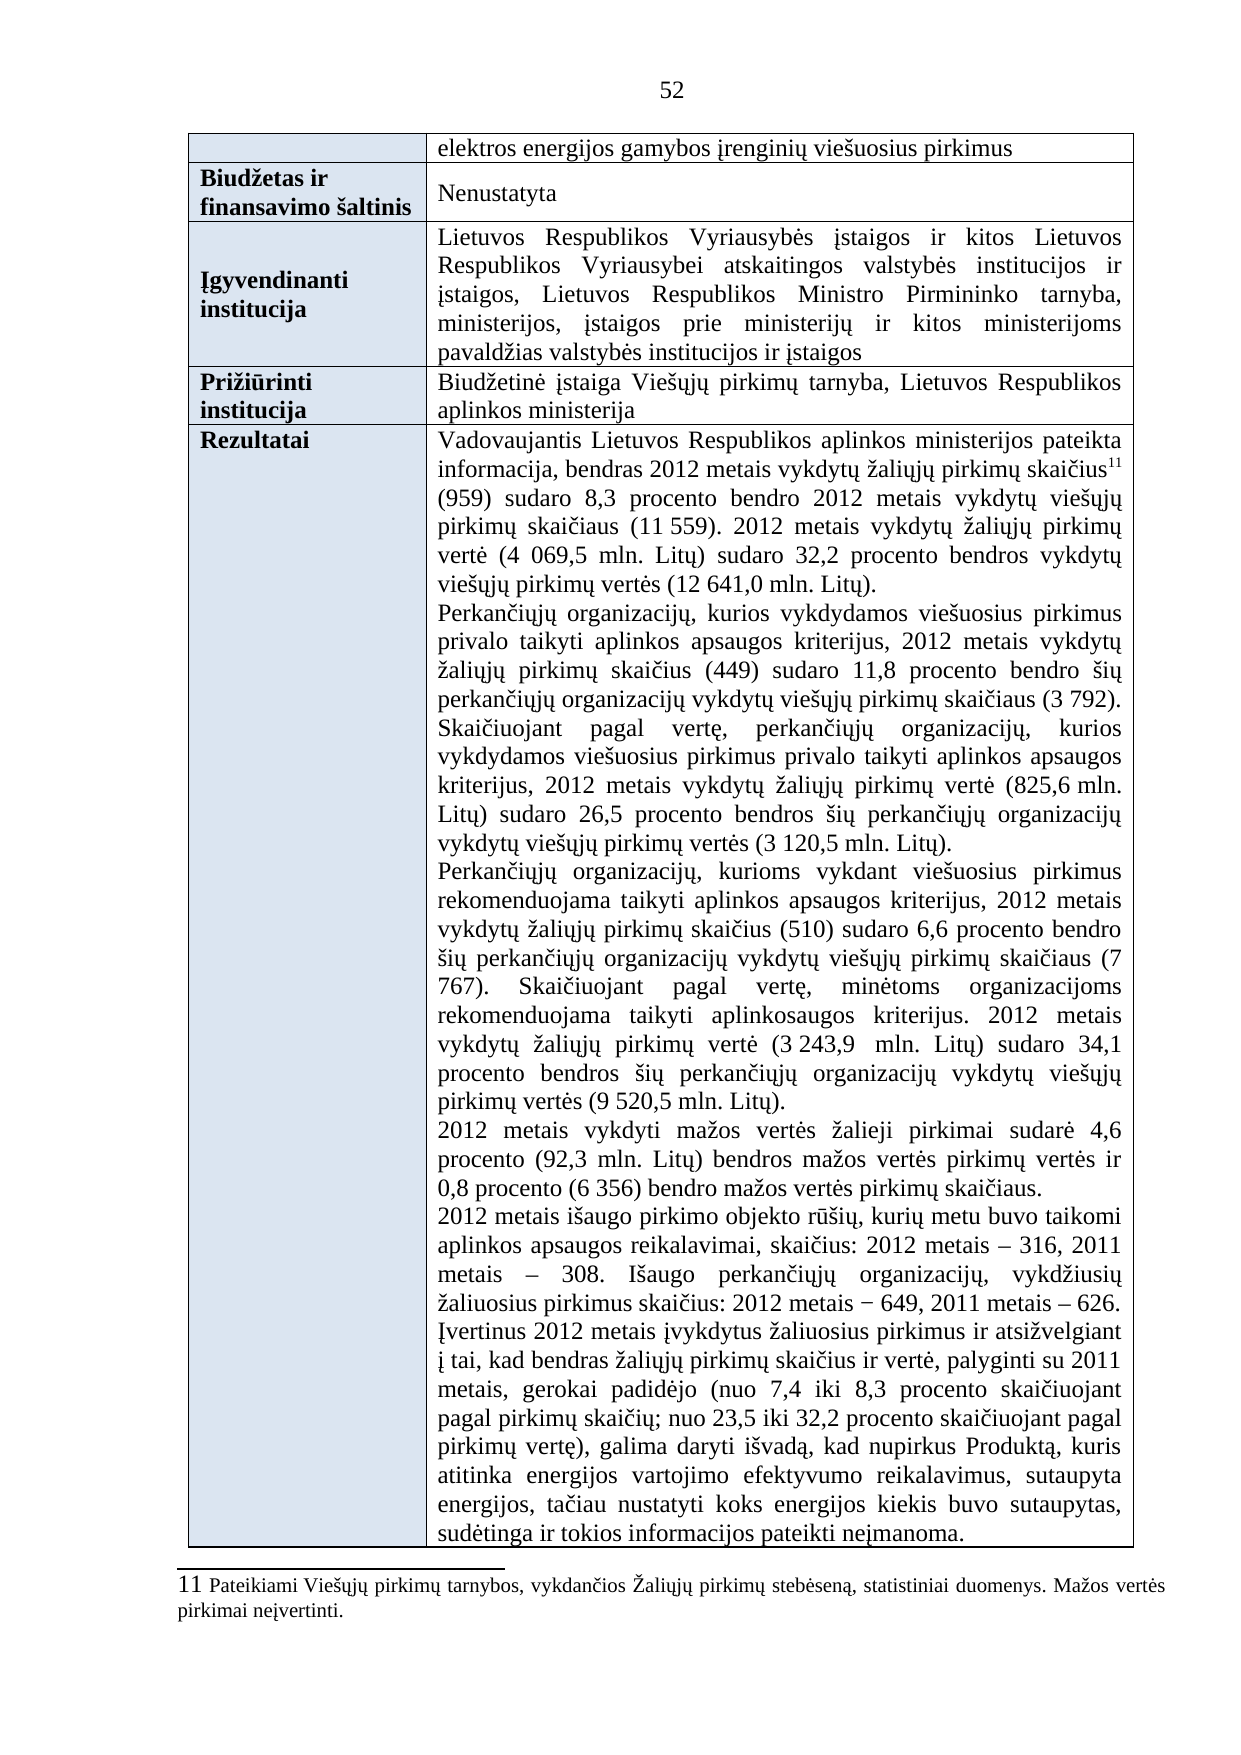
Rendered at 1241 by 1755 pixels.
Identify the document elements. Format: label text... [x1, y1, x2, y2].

table_cell Biudžetas ir finansavimo šaltinis [189, 163, 426, 221]
table_cell Įgyvendinanti institucija [189, 222, 426, 366]
table_cell Rezultatai [189, 425, 426, 1546]
table_cell Lietuvos Respublikos Vyriausybės įstaigos ir kitos Lietuvos Respublikos Vyriausybei atskaitingos valstybės institucijos ir įstaigos, Lietuvos Respublikos Ministro Pirmininko tarnyba, ministerijos, įstaigos prie ministerijų ir kitos ministerijoms pavaldžias valstybės institucijos ir įstaigos [427, 222, 1133, 366]
table_cell Vadovaujantis Lietuvos Respublikos aplinkos ministerijos pateikta informacija, bendras 2012 metais vykdytų žaliųjų pirkimų skaičius (959) sudaro 8,3 procento bendro 2012 metais vykdytų viešųjų pirkimų skaičiaus (11 559). 2012 metais vykdytų žaliųjų pirkimų vertė (4 069,5 mln. Litų) sudaro 32,2 procento bendros vykdytų viešųjų pirkimų vertės (12 641,0 mln. Litų). Perkančiųjų organizacijų, kurios vykdydamos viešuosius pirkimus privalo taikyti aplinkos apsaugos kriterijus, 2012 metais vykdytų žaliųjų pirkimų skaičius (449) sudaro 11,8 procento bendro šių perkančiųjų organizacijų vykdytų viešųjų pirkimų skaičiaus (3 792). Skaičiuojant pagal vertę, perkančiųjų organizacijų, kurios vykdydamos viešuosius pirkimus privalo taikyti aplinkos apsaugos kriterijus, 2012 metais vykdytų žaliųjų pirkimų vertė (825,6 mln. Litų) sudaro 26,5 procento bendros šių perkančiųjų organizacijų vykdytų viešųjų pirkimų vertės (3 120,5 mln. Litų). Perkančiųjų organizacijų, kurioms vykdant viešuosius pirkimus rekomenduojama taikyti aplinkos apsaugos kriterijus, 2012 metais vykdytų žaliųjų pirkimų skaičius (510) sudaro 6,6 procento bendro šių perkančiųjų organizacijų vykdytų viešųjų pirkimų skaičiaus (7 767). Skaičiuojant pagal vertę, minėtoms organizacijoms rekomenduojama taikyti aplinkosaugos kriterijus. 2012 metais vykdytų žaliųjų pirkimų vertė (3 243,9 mln. Litų) sudaro 34,1 procento bendros šių perkančiųjų organizacijų vykdytų viešųjų pirkimų vertės (9 520,5 mln. Litų). 2012 metais vykdyti mažos vertės žalieji pirkimai sudarė 4,6 procento (92,3 mln. Litų) bendros mažos vertės pirkimų vertės ir 0,8 procento (6 356) bendro mažos vertės pirkimų skaičiaus. 2012 metais išaugo pirkimo objekto rūšių, kurių metu buvo taikomi aplinkos apsaugos reikalavimai, skaičius: 2012 metais – 316, 2011 metais – 308. Išaugo perkančiųjų organizacijų, vykdžiusių žaliuosius pirkimus skaičius: 2012 metais − 649, 2011 metais – 626. Įvertinus 2012 metais įvykdytus žaliuosius pirkimus ir atsižvelgiant į tai, kad bendras žaliųjų pirkimų skaičius ir vertė, palyginti su 2011 metais, gerokai padidėjo (nuo 7,4 iki 8,3 procento skaičiuojant pagal pirkimų skaičių; nuo 23,5 iki 32,2 procento skaičiuojant pagal pirkimų vertę), galima daryti išvadą, kad nupirkus Produktą, kuris atitinka energijos vartojimo efektyvumo reikalavimus, sutaupyta energijos, tačiau nustatyti koks energijos kiekis buvo sutaupytas, sudėtinga ir tokios informacijos pateikti neįmanoma. [427, 425, 1133, 1546]
table_cell [189, 134, 426, 162]
table_cell Nenustatyta [427, 163, 1133, 221]
table_cell elektros energijos gamybos įrenginių viešuosius pirkimus [427, 134, 1133, 162]
table_cell Prižiūrinti institucija [189, 367, 426, 424]
table_cell Biudžetinė įstaiga Viešųjų pirkimų tarnyba, Lietuvos Respublikos aplinkos ministerija [427, 367, 1133, 424]
